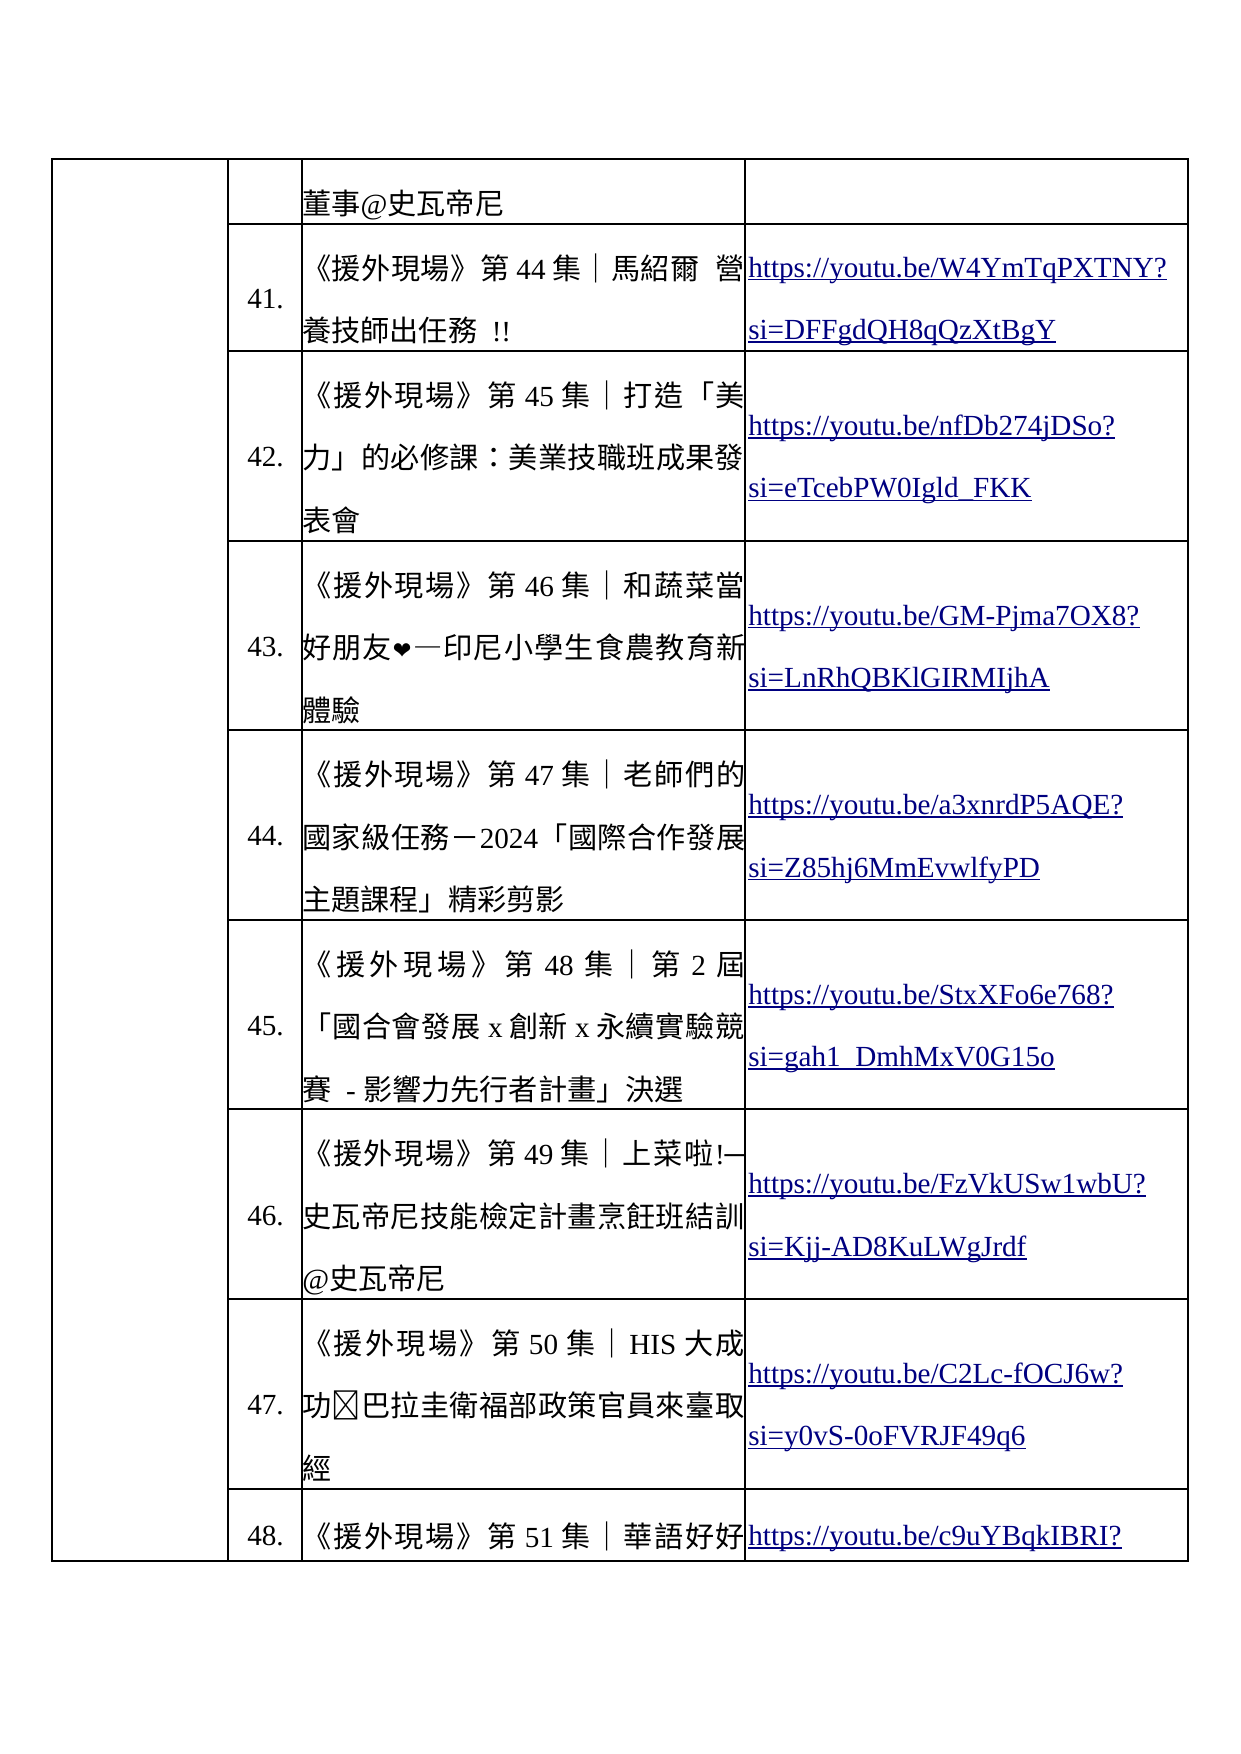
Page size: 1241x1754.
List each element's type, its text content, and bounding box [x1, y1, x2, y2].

table_cell https://youtu.be/GM-Pjma7OX8?si=LnRhQBKlGIRMIjhA [746, 542, 1187, 729]
table_cell 《援外現場》第48集｜第2屆「國合會發展x創新x永續實驗競賽 - 影響力先行者計畫」決選 [303, 921, 744, 1108]
table_cell https://youtu.be/c9uYBqkIBRI? [746, 1490, 1187, 1559]
table_cell [229, 352, 301, 539]
table_cell [229, 1300, 301, 1487]
table_cell [53, 160, 227, 1559]
table_cell [229, 1490, 301, 1559]
table_cell https://youtu.be/W4YmTqPXTNY?si=DFFgdQH8qQzXtBgY [746, 225, 1187, 350]
table_cell https://youtu.be/StxXFo6e768?si=gah1_DmhMxV0G15o [746, 921, 1187, 1108]
table_cell [229, 921, 301, 1108]
table_cell 《援外現場》第46集｜和蔬菜當好朋友❤️—印尼小學生食農教育新體驗 [303, 542, 744, 729]
table_cell [746, 160, 1187, 223]
table_cell [229, 225, 301, 350]
table_cell [229, 542, 301, 729]
table_cell 《援外現場》第50集｜HIS大成功🎉巴拉圭衛福部政策官員來臺取經 [303, 1300, 744, 1487]
table_cell [229, 731, 301, 919]
table_cell https://youtu.be/nfDb274jDSo?si=eTcebPW0Igld_FKK [746, 352, 1187, 539]
table_cell https://youtu.be/C2Lc-fOCJ6w?si=y0vS-0oFVRJF49q6 [746, 1300, 1187, 1487]
table_cell 《援外現場》第51集｜華語好好 [303, 1490, 744, 1559]
table_cell [229, 1110, 301, 1298]
table_cell 董事@史瓦帝尼 [303, 160, 744, 223]
table_cell 《援外現場》第47集｜老師們的國家級任務－2024「國際合作發展主題課程」精彩剪影 [303, 731, 744, 919]
table_cell 《援外現場》第44集｜馬紹爾 營養技師出任務 !! [303, 225, 744, 350]
table_cell https://youtu.be/a3xnrdP5AQE?si=Z85hj6MmEvwlfyPD [746, 731, 1187, 919]
table_cell [229, 160, 301, 223]
table_cell 《援外現場》第49集｜上菜啦!─史瓦帝尼技能檢定計畫烹飪班結訓 @史瓦帝尼 [303, 1110, 744, 1298]
table_cell 《援外現場》第45集｜打造「美力」的必修課：美業技職班成果發表會 [303, 352, 744, 539]
table_cell https://youtu.be/FzVkUSw1wbU?si=Kjj-AD8KuLWgJrdf [746, 1110, 1187, 1298]
